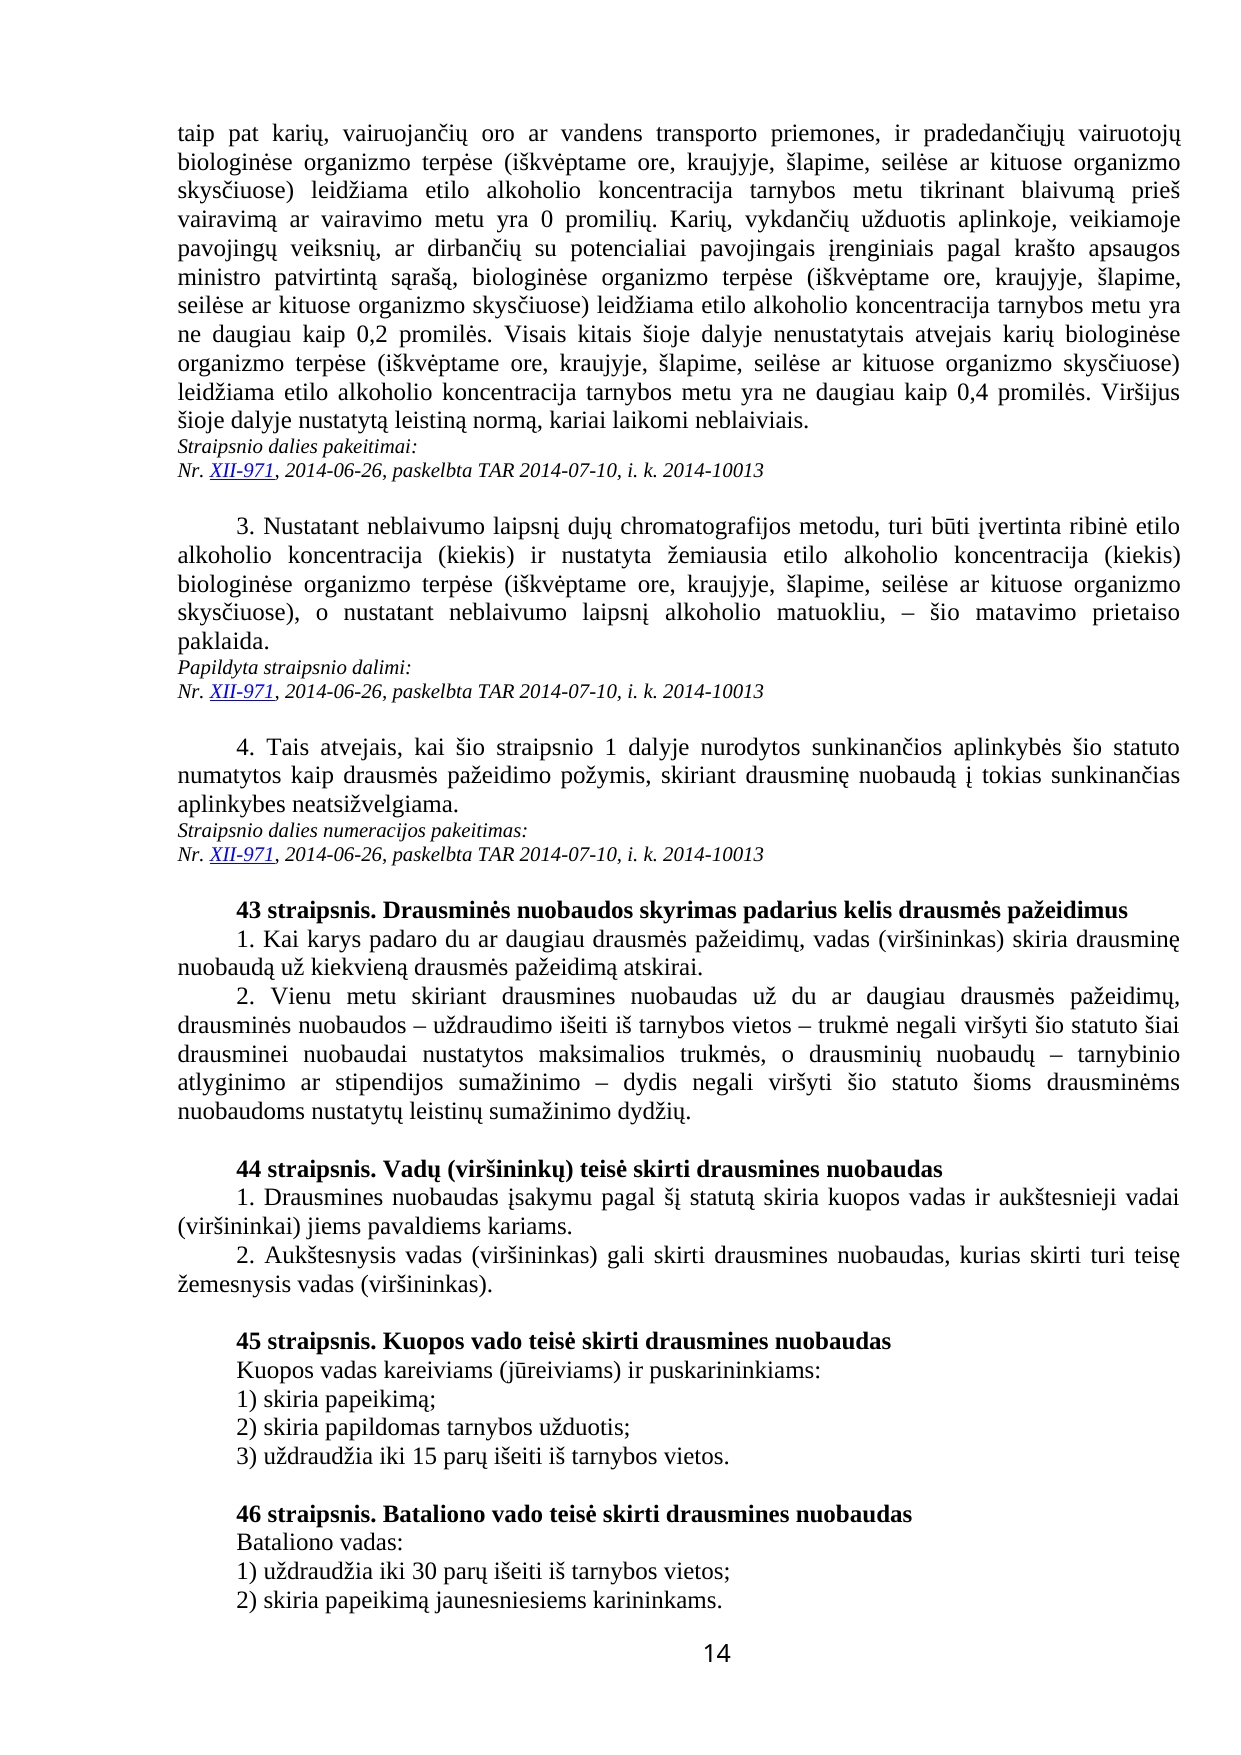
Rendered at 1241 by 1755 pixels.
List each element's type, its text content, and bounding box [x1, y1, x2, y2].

text 43 straipsnis. Drausminės nuobaudos skyrimas padarius kelis drausmės pažeidimus [236, 895, 1181, 924]
text 46 straipsnis. Bataliono vado teisė skirti drausmines nuobaudas [177, 1499, 1181, 1527]
text 2) skiria papildomas tarnybos užduotis; [177, 1412, 1181, 1441]
text Straipsnio dalies pakeitimai: [177, 434, 1181, 458]
text 1. Kai karys padaro du ar daugiau drausmės pažeidimų, vadas (viršininkas) skiria drausminę nuobaudą už kiekvieną drausmės pažeidimą atskirai. [177, 924, 1181, 981]
text taip pat karių, vairuojančių oro ar vandens transporto priemones, ir pradedančiųjų vairuotojų biologinėse organizmo terpėse (iškvėptame ore, kraujyje, šlapime, seilėse ar kituose organizmo skysčiuose) leidžiama etilo alkoholio koncentracija tarnybos metu tikrinant blaivumą prieš vairavimą ar vairavimo metu yra 0 promilių. Karių, vykdančių užduotis aplinkoje, veikiamoje pavojingų veiksnių, ar dirbančių su potencialiai pavojingais įrenginiais pagal krašto apsaugos ministro patvirtintą sąrašą, biologinėse organizmo terpėse (iškvėptame ore, kraujyje, šlapime, seilėse ar kituose organizmo skysčiuose) leidžiama etilo alkoholio koncentracija tarnybos metu yra ne daugiau kaip 0,2 promilės. Visais kitais šioje dalyje nenustatytais atvejais karių biologinėse organizmo terpėse (iškvėptame ore, kraujyje, šlapime, seilėse ar kituose organizmo skysčiuose) leidžiama etilo alkoholio koncentracija tarnybos metu yra ne daugiau kaip 0,4 promilės. Viršijus šioje dalyje nustatytą leistiną normą, kariai laikomi neblaiviais. [177, 118, 1181, 434]
text Nr. XII-971, 2014-06-26, paskelbta TAR 2014-07-10, i. k. 2014-10013 [177, 842, 1181, 866]
text 1. Drausmines nuobaudas įsakymu pagal šį statutą skiria kuopos vadas ir aukštesnieji vadai (viršininkai) jiems pavaldiems kariams. [177, 1182, 1181, 1240]
text Nr. XII-971, 2014-06-26, paskelbta TAR 2014-07-10, i. k. 2014-10013 [177, 458, 1181, 482]
text 1) uždraudžia iki 30 parų išeiti iš tarnybos vietos; [177, 1556, 1181, 1585]
text 2. Aukštesnysis vadas (viršininkas) gali skirti drausmines nuobaudas, kurias skirti turi teisę žemesnysis vadas (viršininkas). [177, 1240, 1181, 1297]
text 45 straipsnis. Kuopos vado teisė skirti drausmines nuobaudas [177, 1326, 1181, 1355]
text 3) uždraudžia iki 15 parų išeiti iš tarnybos vietos. [177, 1441, 1181, 1470]
text Kuopos vadas kareiviams (jūreiviams) ir puskarininkiams: [177, 1355, 1181, 1384]
text 3. Nustatant neblaivumo laipsnį dujų chromatografijos metodu, turi būti įvertinta ribinė etilo alkoholio koncentracija (kiekis) ir nustatyta žemiausia etilo alkoholio koncentracija (kiekis) biologinėse organizmo terpėse (iškvėptame ore, kraujyje, šlapime, seilėse ar kituose organizmo skysčiuose), o nustatant neblaivumo laipsnį alkoholio matuokliu, – šio matavimo prietaiso paklaida. [177, 511, 1181, 655]
text Papildyta straipsnio dalimi: [177, 655, 1181, 679]
text 2) skiria papeikimą jaunesniesiems karininkams. [177, 1585, 1181, 1614]
text Nr. XII-971, 2014-06-26, paskelbta TAR 2014-07-10, i. k. 2014-10013 [177, 679, 1181, 703]
text 4. Tais atvejais, kai šio straipsnio 1 dalyje nurodytos sunkinančios aplinkybės šio statuto numatytos kaip drausmės pažeidimo požymis, skiriant drausminę nuobaudą į tokias sunkinančias aplinkybes neatsižvelgiama. [177, 732, 1181, 818]
text 1) skiria papeikimą; [177, 1384, 1181, 1412]
text Straipsnio dalies numeracijos pakeitimas: [177, 818, 1181, 842]
text Bataliono vadas: [177, 1527, 1181, 1556]
text 2. Vienu metu skiriant drausmines nuobaudas už du ar daugiau drausmės pažeidimų, drausminės nuobaudos – uždraudimo išeiti iš tarnybos vietos – trukmė negali viršyti šio statuto šiai drausminei nuobaudai nustatytos maksimalios trukmės, o drausminių nuobaudų – tarnybinio atlyginimo ar stipendijos sumažinimo – dydis negali viršyti šio statuto šioms drausminėms nuobaudoms nustatytų leistinų sumažinimo dydžių. [177, 981, 1181, 1125]
text 44 straipsnis. Vadų (viršininkų) teisė skirti drausmines nuobaudas [177, 1154, 1181, 1182]
